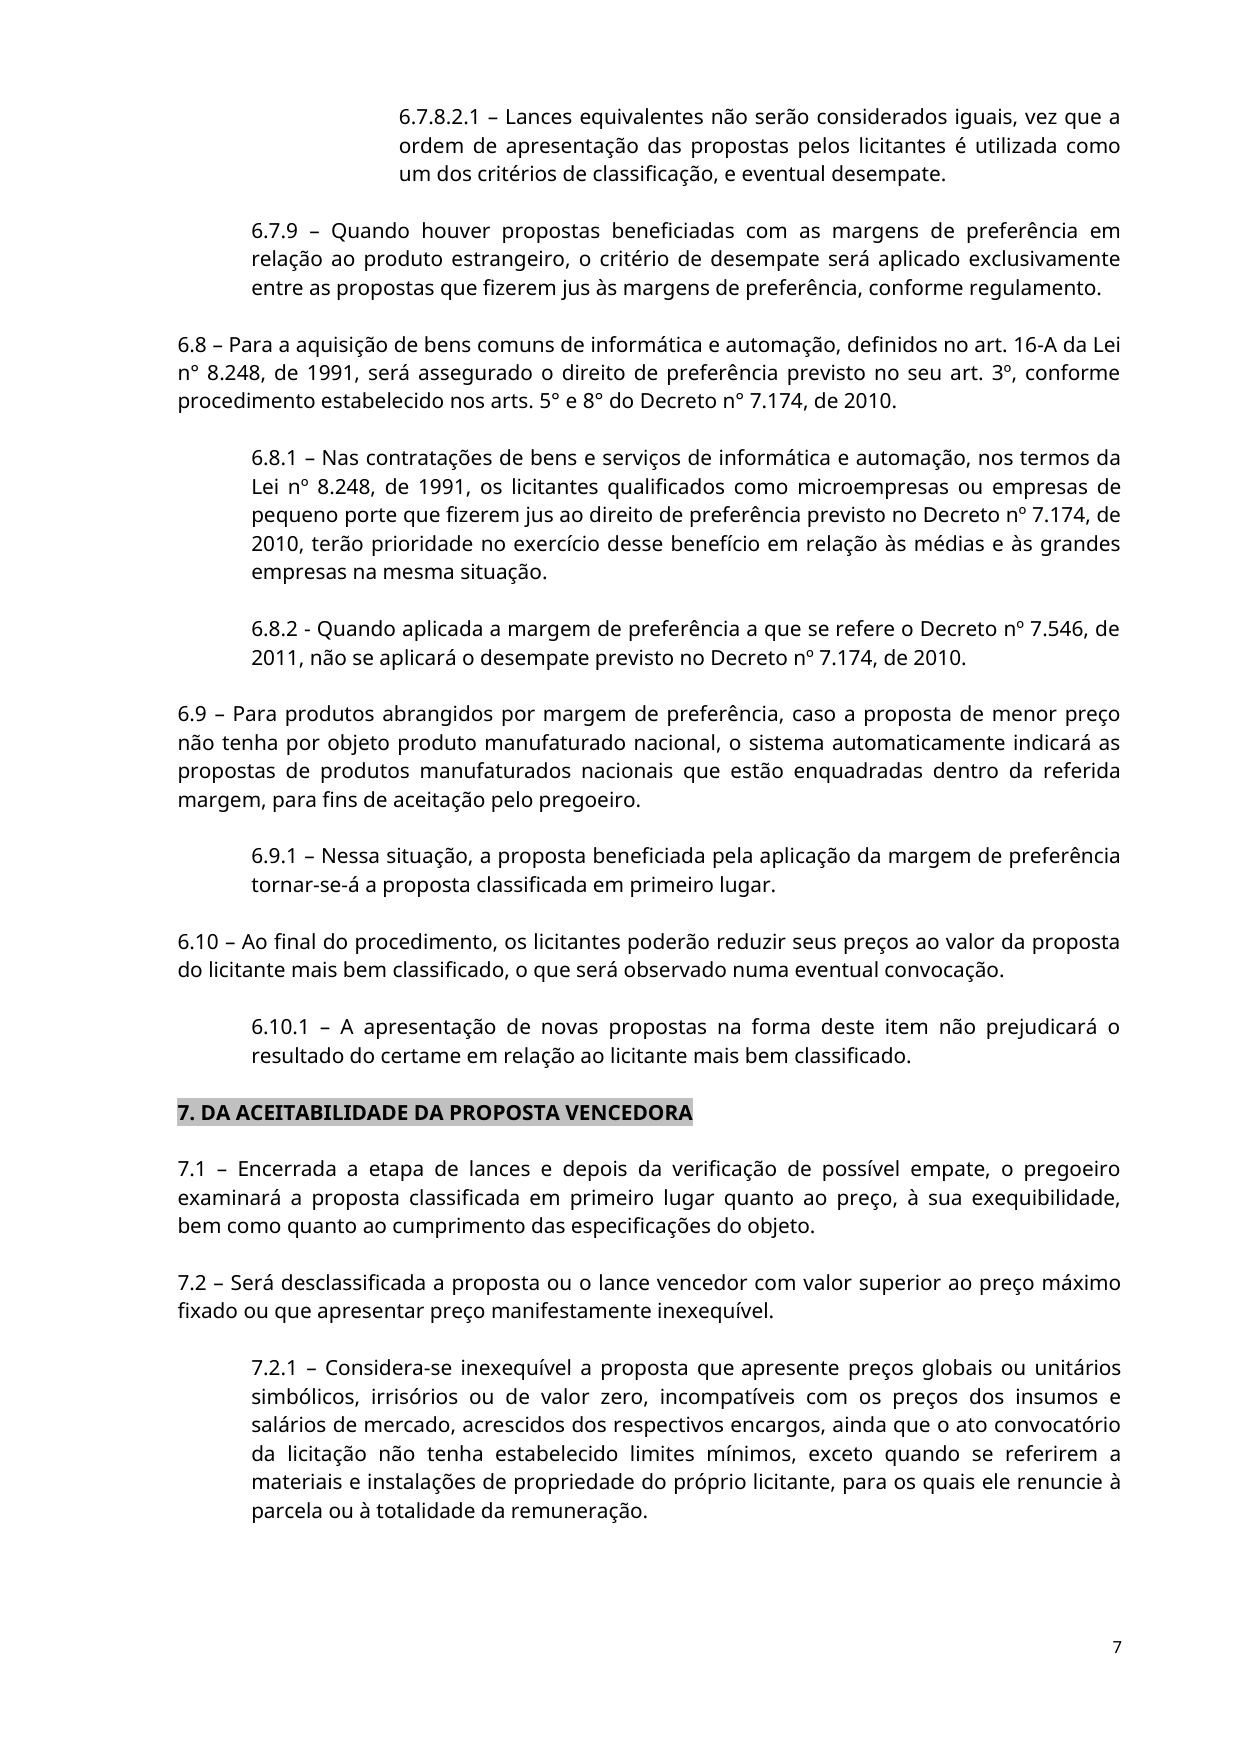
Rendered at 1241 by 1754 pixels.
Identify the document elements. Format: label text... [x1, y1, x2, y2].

list 7.2 – Será desclassificada a proposta ou o lance vencedor com valor superior ao preço máximo fixado ou que apresentar preço manifestamente inexequível. [177, 1268, 1122, 1325]
text 6.7.8.2.1 – Lances equivalentes não serão considerados iguais, vez que a ordem de apresentação das propostas pelos licitantes é utilizada como um dos critérios de classificação, e eventual desempate. [399, 102, 1122, 188]
text 6.8 – Para a aquisição de bens comuns de informática e automação, definidos no art. 16-A da Lei n° 8.248, de 1991, será assegurado o direito de preferência previsto no seu art. 3º, conforme procedimento estabelecido nos arts. 5° e 8° do Decreto n° 7.174, de 2010. [177, 330, 1122, 415]
text 6.10 – Ao final do procedimento, os licitantes poderão reduzir seus preços ao valor da proposta do licitante mais bem classificado, o que será observado numa eventual convocação. [177, 927, 1122, 984]
text 6.8.2 - Quando aplicada a margem de preferência a que se refere o Decreto nº 7.546, de 2011, não se aplicará o desempate previsto no Decreto nº 7.174, de 2010. [251, 614, 1122, 671]
text 6.9.1 – Nessa situação, a proposta beneficiada pela aplicação da margem de preferência tornar-se-á a proposta classificada em primeiro lugar. [251, 842, 1122, 898]
text 6.9 – Para produtos abrangidos por margem de preferência, caso a proposta de menor preço não tenha por objeto produto manufaturado nacional, o sistema automaticamente indicará as propostas de produtos manufaturados nacionais que estão enquadradas dentro da referida margem, para fins de aceitação pelo pregoeiro. [177, 699, 1122, 813]
text 6.7.9 – Quando houver propostas beneficiadas com as margens de preferência em relação ao produto estrangeiro, o critério de desempate será aplicado exclusivamente entre as propostas que fizerem jus às margens de preferência, conforme regulamento. [251, 216, 1122, 301]
text 7. DA ACEITABILIDADE DA PROPOSTA VENCEDORA [177, 1098, 1122, 1126]
text 7.1 – Encerrada a etapa de lances e depois da verificação de possível empate, o pregoeiro examinará a proposta classificada em primeiro lugar quanto ao preço, à sua exequibilidade, bem como quanto ao cumprimento das especificações do objeto. [177, 1154, 1122, 1240]
text 6.8.1 – Nas contratações de bens e serviços de informática e automação, nos termos da Lei nº 8.248, de 1991, os licitantes qualificados como microempresas ou empresas de pequeno porte que fizerem jus ao direito de preferência previsto no Decreto nº 7.174, de 2010, terão prioridade no exercício desse benefício em relação às médias e às grandes empresas na mesma situação. [251, 443, 1122, 586]
text 7.2.1 – Considera-se inexequível a proposta que apresente preços globais ou unitários simbólicos, irrisórios ou de valor zero, incompatíveis com os preços dos insumos e salários de mercado, acrescidos dos respectivos encargos, ainda que o ato convocatório da licitação não tenha estabelecido limites mínimos, exceto quando se referirem a materiais e instalações de propriedade do próprio licitante, para os quais ele renuncie à parcela ou à totalidade da remuneração. [251, 1353, 1122, 1524]
text 6.10.1 – A apresentação de novas propostas na forma deste item não prejudicará o resultado do certame em relação ao licitante mais bem classificado. [251, 1012, 1122, 1069]
